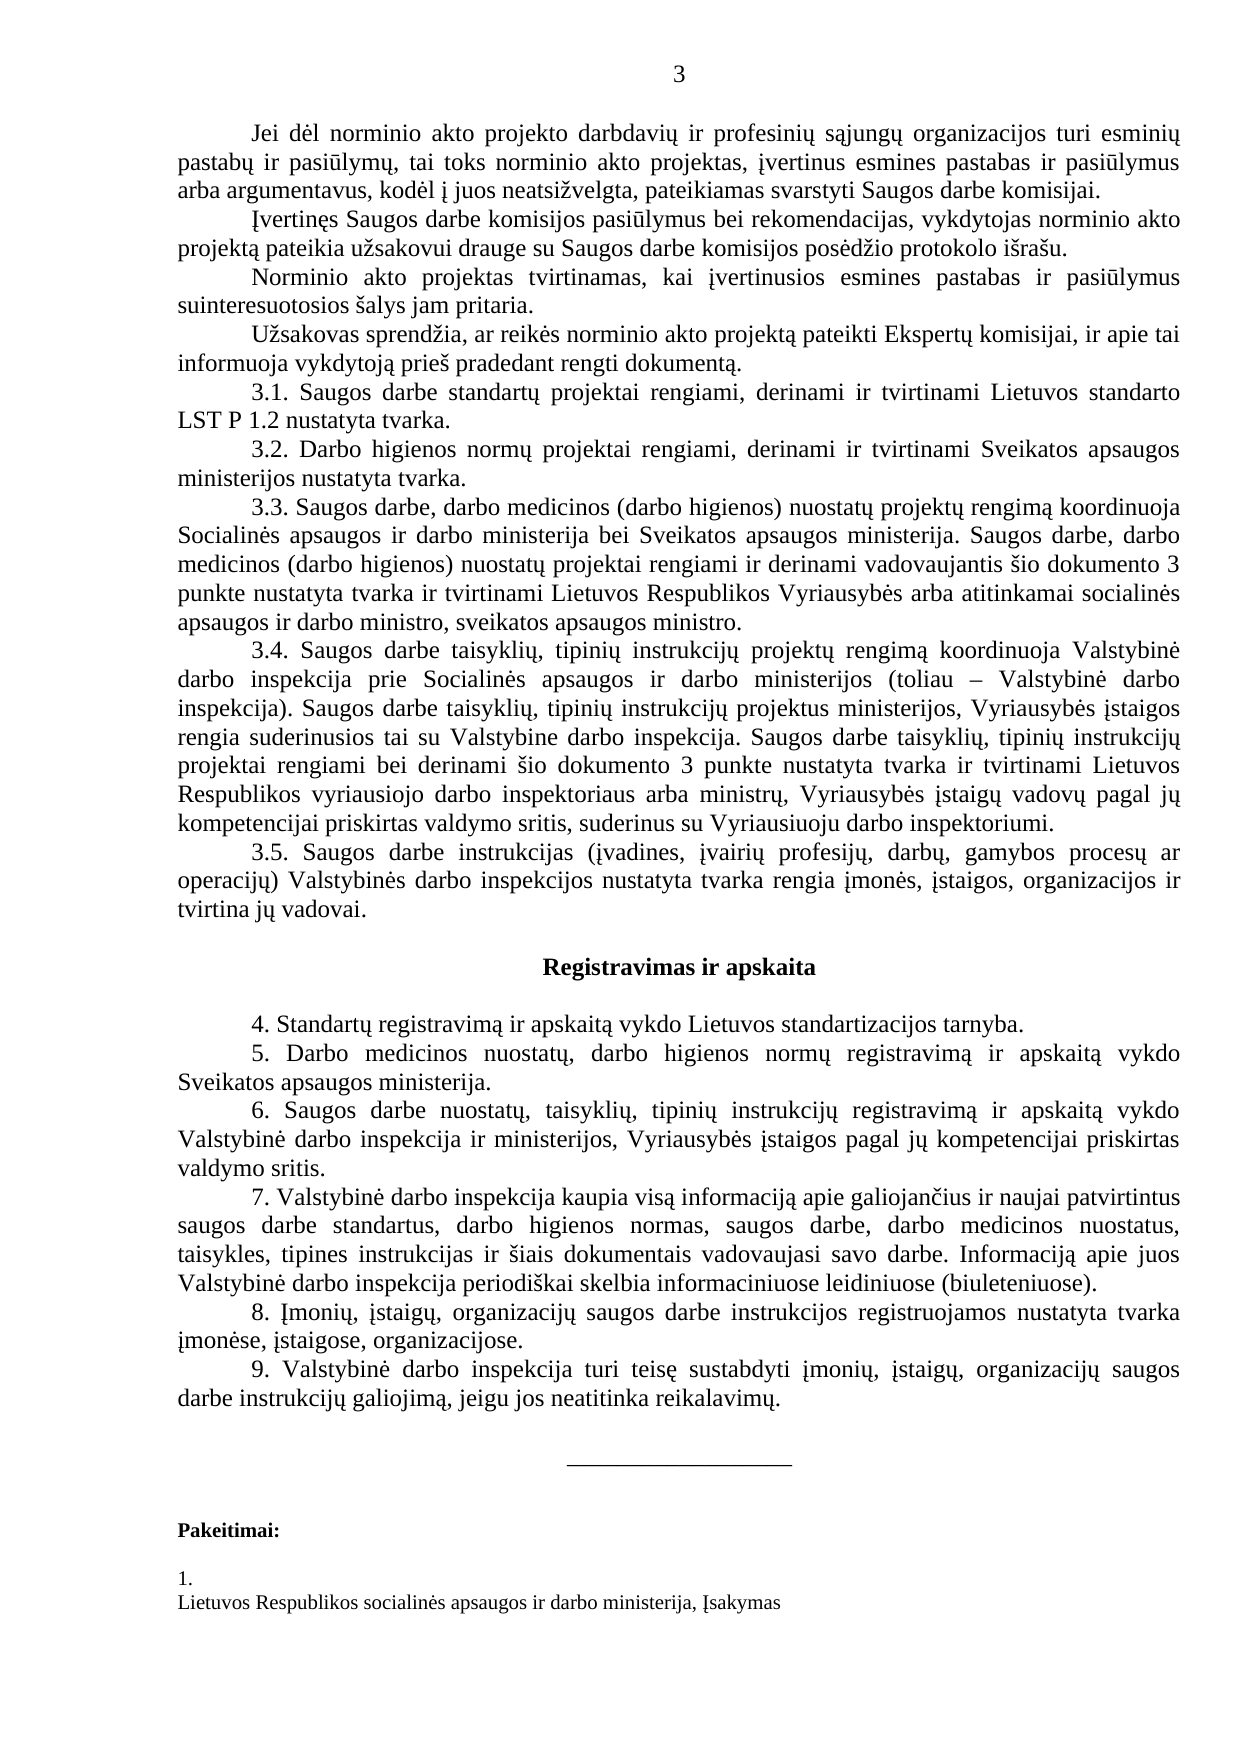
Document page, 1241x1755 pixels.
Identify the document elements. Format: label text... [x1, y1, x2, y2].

text 3.4. Saugos darbe taisyklių, tipinių instrukcijų projektų rengimą koordinuoja Valstybinė darbo inspekcija prie Socialinės apsaugos ir darbo ministerijos (toliau – Valstybinė darbo inspekcija). Saugos darbe taisyklių, tipinių instrukcijų projektus ministerijos, Vyriausybės įstaigos rengia suderinusios tai su Valstybine darbo inspekcija. Saugos darbe taisyklių, tipinių instrukcijų projektai rengiami bei derinami šio dokumento 3 punkte nustatyta tvarka ir tvirtinami Lietuvos Respublikos vyriausiojo darbo inspektoriaus arba ministrų, Vyriausybės įstaigų vadovų pagal jų kompetencijai priskirtas valdymo sritis, suderinus su Vyriausiuoju darbo inspektoriumi. [177, 636, 1181, 837]
text 4. Standartų registravimą ir apskaitą vykdo Lietuvos standartizacijos tarnyba. [177, 1009, 1181, 1038]
text Pakeitimai: [177, 1517, 1181, 1542]
text 1. [177, 1566, 1181, 1590]
text Registravimas ir apskaita [177, 952, 1181, 981]
text 7. Valstybinė darbo inspekcija kaupia visą informaciją apie galiojančius ir naujai patvirtintus saugos darbe standartus, darbo higienos normas, saugos darbe, darbo medicinos nuostatus, taisykles, tipines instrukcijas ir šiais dokumentais vadovaujasi savo darbe. Informaciją apie juos Valstybinė darbo inspekcija periodiškai skelbia informaciniuose leidiniuose (biuleteniuose). [177, 1182, 1181, 1297]
text Jei dėl norminio akto projekto darbdavių ir profesinių sąjungų organizacijos turi esminių pastabų ir pasiūlymų, tai toks norminio akto projektas, įvertinus esmines pastabas ir pasiūlymus arba argumentavus, kodėl į juos neatsižvelgta, pateikiamas svarstyti Saugos darbe komisijai. [177, 118, 1181, 204]
text 3.2. Darbo higienos normų projektai rengiami, derinami ir tvirtinami Sveikatos apsaugos ministerijos nustatyta tvarka. [177, 434, 1181, 492]
text __________________ [177, 1441, 1181, 1469]
text Užsakovas sprendžia, ar reikės norminio akto projektą pateikti Ekspertų komisijai, ir apie tai informuoja vykdytoją prieš pradedant rengti dokumentą. [177, 319, 1181, 377]
text 3.5. Saugos darbe instrukcijas (įvadines, įvairių profesijų, darbų, gamybos procesų ar operacijų) Valstybinės darbo inspekcijos nustatyta tvarka rengia įmonės, įstaigos, organizacijos ir tvirtina jų vadovai. [177, 837, 1181, 923]
text 8. Įmonių, įstaigų, organizacijų saugos darbe instrukcijos registruojamos nustatyta tvarka įmonėse, įstaigose, organizacijose. [177, 1297, 1181, 1354]
text 3.3. Saugos darbe, darbo medicinos (darbo higienos) nuostatų projektų rengimą koordinuoja Socialinės apsaugos ir darbo ministerija bei Sveikatos apsaugos ministerija. Saugos darbe, darbo medicinos (darbo higienos) nuostatų projektai rengiami ir derinami vadovaujantis šio dokumento 3 punkte nustatyta tvarka ir tvirtinami Lietuvos Respublikos Vyriausybės arba atitinkamai socialinės apsaugos ir darbo ministro, sveikatos apsaugos ministro. [177, 492, 1181, 636]
text Norminio akto projektas tvirtinamas, kai įvertinusios esmines pastabas ir pasiūlymus suinteresuotosios šalys jam pritaria. [177, 262, 1181, 319]
text Lietuvos Respublikos socialinės apsaugos ir darbo ministerija, Įsakymas [177, 1590, 1181, 1614]
text 9. Valstybinė darbo inspekcija turi teisę sustabdyti įmonių, įstaigų, organizacijų saugos darbe instrukcijų galiojimą, jeigu jos neatitinka reikalavimų. [177, 1354, 1181, 1412]
text 3.1. Saugos darbe standartų projektai rengiami, derinami ir tvirtinami Lietuvos standarto LST P 1.2 nustatyta tvarka. [177, 377, 1181, 434]
text Įvertinęs Saugos darbe komisijos pasiūlymus bei rekomendacijas, vykdytojas norminio akto projektą pateikia užsakovui drauge su Saugos darbe komisijos posėdžio protokolo išrašu. [177, 204, 1181, 262]
text 6. Saugos darbe nuostatų, taisyklių, tipinių instrukcijų registravimą ir apskaitą vykdo Valstybinė darbo inspekcija ir ministerijos, Vyriausybės įstaigos pagal jų kompetencijai priskirtas valdymo sritis. [177, 1096, 1181, 1182]
text 5. Darbo medicinos nuostatų, darbo higienos normų registravimą ir apskaitą vykdo Sveikatos apsaugos ministerija. [177, 1038, 1181, 1096]
